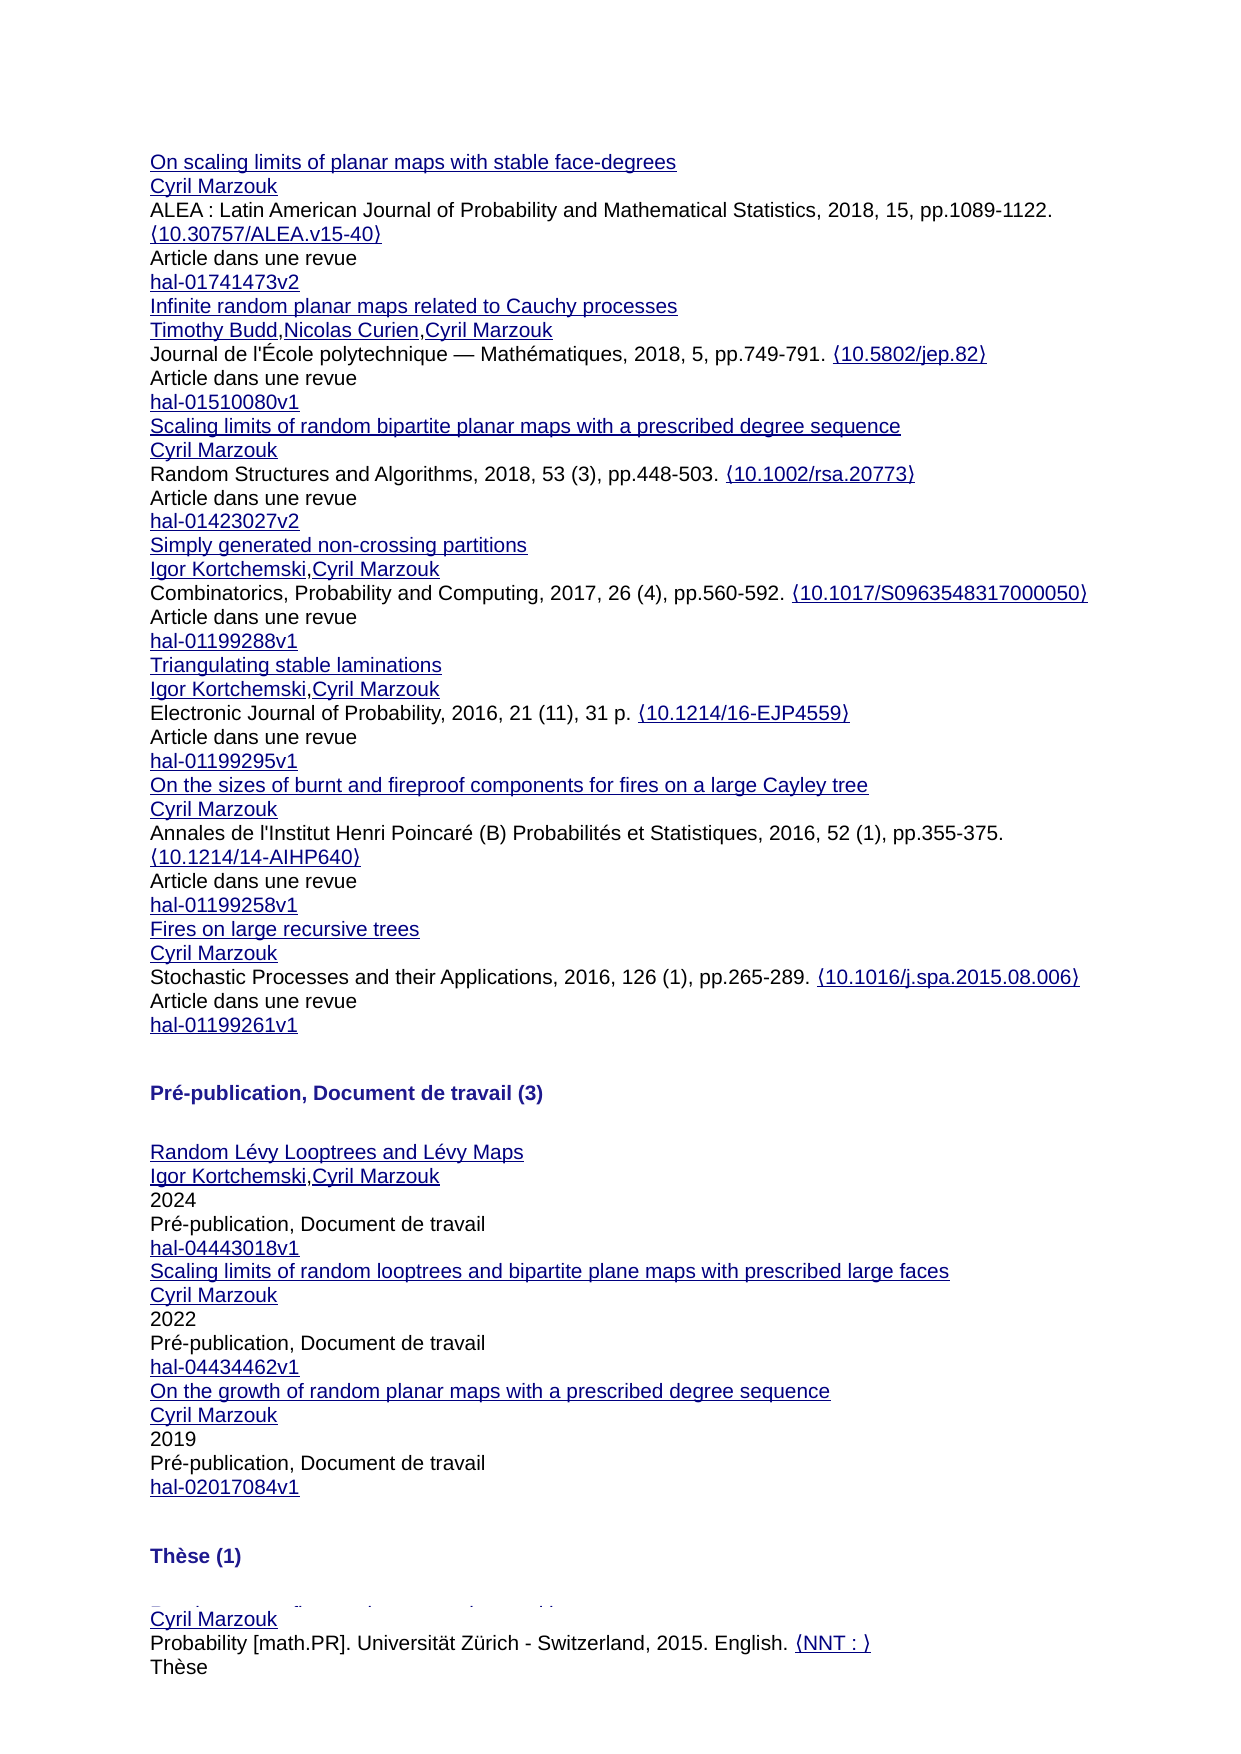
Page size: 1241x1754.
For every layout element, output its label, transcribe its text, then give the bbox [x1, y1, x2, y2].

table_cell Scaling limits of random looptrees and bipartite plane maps with prescribed large faces Cyril Marzouk 2022 Pré-publication, Document de travail hal-04434462v1 [150, 1259, 1090, 1379]
subtitle Pré-publication, Document de travail (3) [150, 1081, 1090, 1105]
table_header Random trees, fires and non-crossing partitions Cyril Marzouk Probability [math.PR]. Universität Zürich - Switzerland, 2015. English. ⟨NNT : ⟩ Thèse [150, 1602, 1090, 1679]
subtitle Thèse (1) [150, 1544, 1090, 1568]
table_cell Triangulating stable laminations Igor Kortchemski,Cyril Marzouk Electronic Journal of Probability, 2016, 21 (11), 31 p. ⟨10.1214/16-EJP4559⟩ Article dans une revue hal-01199295v1 [150, 653, 1090, 773]
table_cell On the growth of random planar maps with a prescribed degree sequence Cyril Marzouk 2019 Pré-publication, Document de travail hal-02017084v1 [150, 1379, 1090, 1499]
table_cell Infinite random planar maps related to Cauchy processes Timothy Budd,Nicolas Curien,Cyril Marzouk Journal de l'École polytechnique — Mathématiques, 2018, 5, pp.749-791. ⟨10.5802/jep.82⟩ Article dans une revue hal-01510080v1 [150, 294, 1090, 413]
table_cell Simply generated non-crossing partitions Igor Kortchemski,Cyril Marzouk Combinatorics, Probability and Computing, 2017, 26 (4), pp.560-592. ⟨10.1017/S0963548317000050⟩ Article dans une revue hal-01199288v1 [150, 533, 1090, 653]
table_cell Fires on large recursive trees Cyril Marzouk Stochastic Processes and their Applications, 2016, 126 (1), pp.265-289. ⟨10.1016/j.spa.2015.08.006⟩ Article dans une revue hal-01199261v1 [150, 917, 1090, 1036]
table_header Random Lévy Looptrees and Lévy Maps Igor Kortchemski,Cyril Marzouk 2024 Pré-publication, Document de travail hal-04443018v1 [150, 1140, 1090, 1259]
table_cell Scaling limits of random bipartite planar maps with a prescribed degree sequence Cyril Marzouk Random Structures and Algorithms, 2018, 53 (3), pp.448-503. ⟨10.1002/rsa.20773⟩ Article dans une revue hal-01423027v2 [150, 414, 1090, 533]
table_cell On scaling limits of planar maps with stable face-degrees Cyril Marzouk ALEA : Latin American Journal of Probability and Mathematical Statistics, 2018, 15, pp.1089-1122. ⟨10.30757/ALEA.v15-40⟩ Article dans une revue hal-01741473v2 [150, 150, 1090, 294]
table_cell On the sizes of burnt and fireproof components for fires on a large Cayley tree Cyril Marzouk Annales de l'Institut Henri Poincaré (B) Probabilités et Statistiques, 2016, 52 (1), pp.355-375. ⟨10.1214/14-AIHP640⟩ Article dans une revue hal-01199258v1 [150, 773, 1090, 917]
